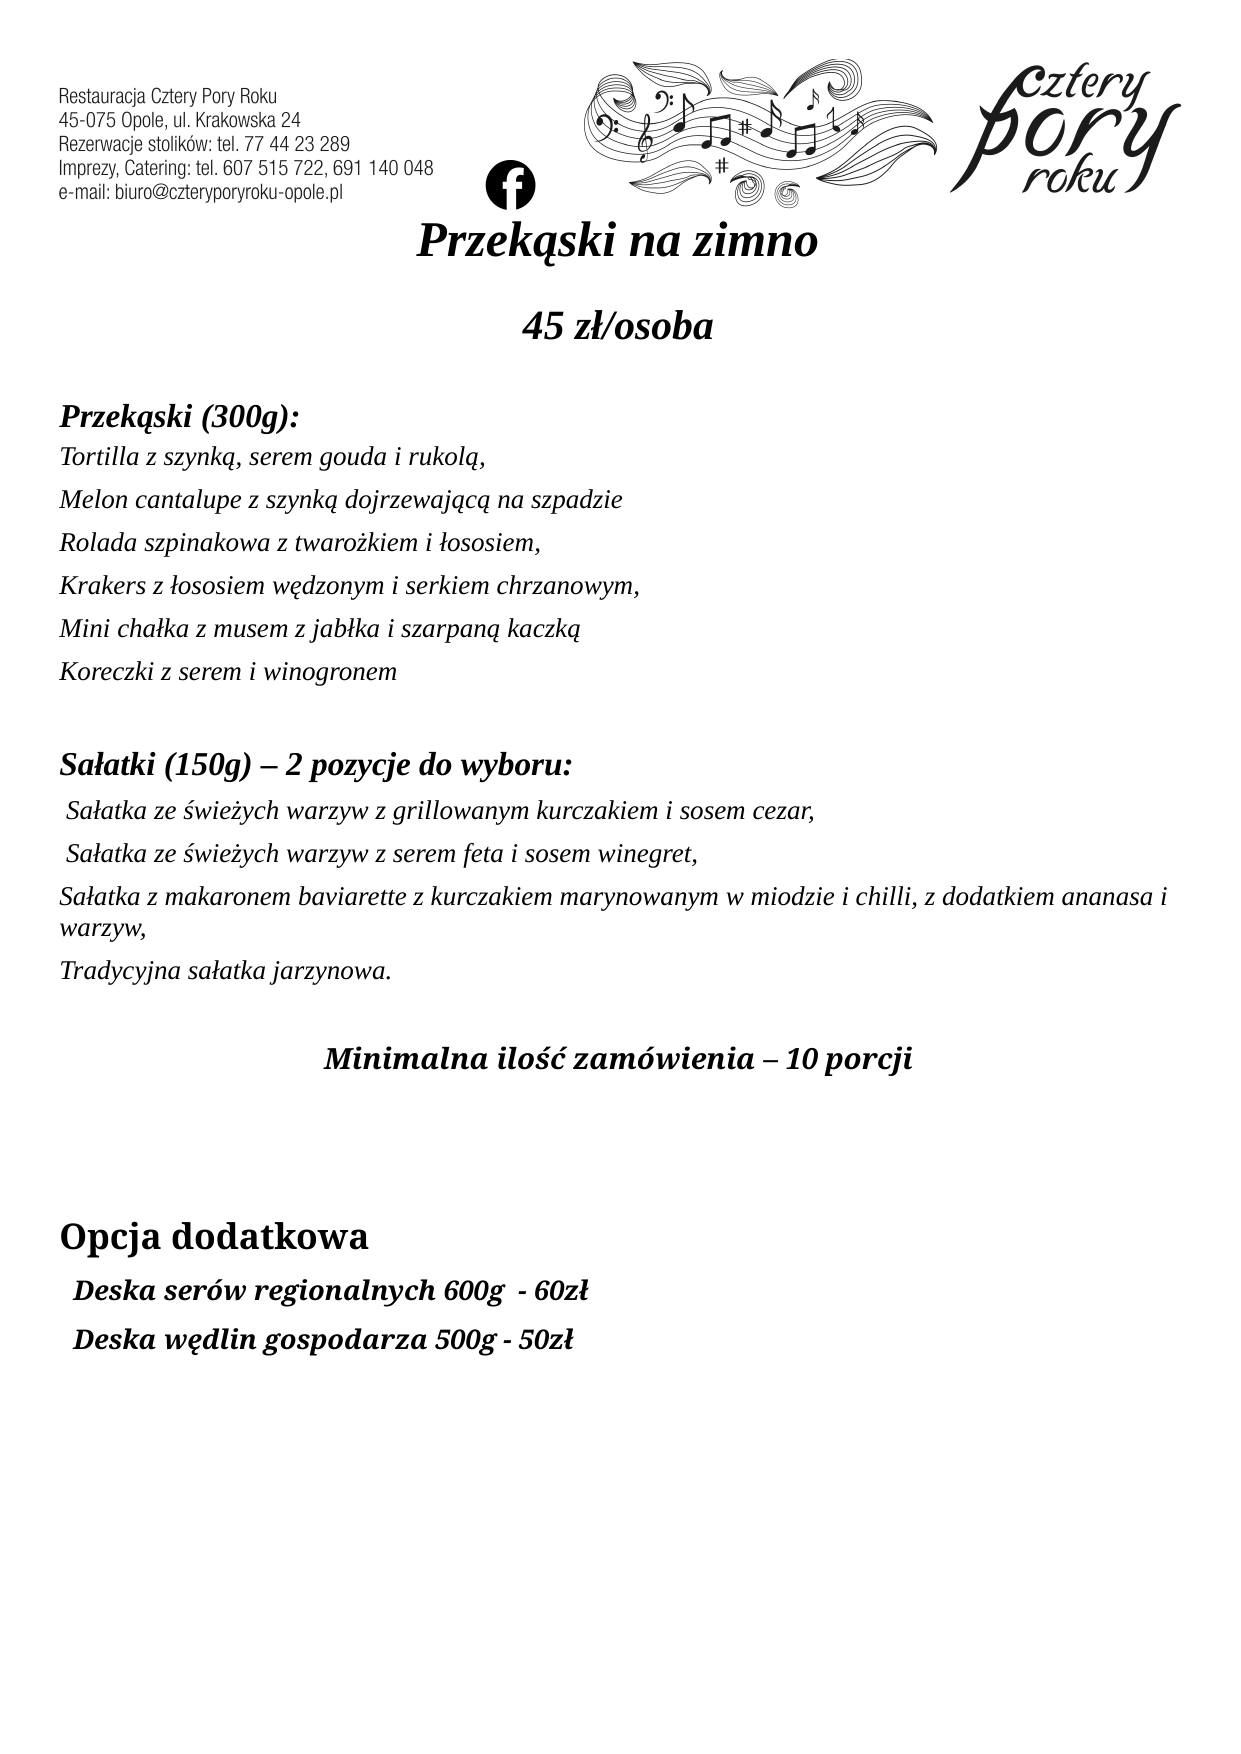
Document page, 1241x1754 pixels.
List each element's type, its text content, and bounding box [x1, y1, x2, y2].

text Deska serów regionalnych 600g - 60zł [59, 1272, 1181, 1308]
text Przekąski (300g): [59, 396, 1181, 434]
text Sałatka ze świeżych warzyw z grillowanym kurczakiem i sosem cezar, [59, 794, 1181, 825]
text Deska wędlin gospodarza 500g - 50zł [59, 1320, 1181, 1357]
text Sałatki (150g) – 2 pozycje do wyboru: [59, 744, 1181, 782]
text Przekąski na zimno [59, 210, 1181, 267]
text Melon cantalupe z szynką dojrzewającą na szpadzie [59, 483, 1181, 514]
text Minimalna ilość zamówienia – 10 porcji [59, 1038, 1181, 1078]
text Mini chałka z musem z jabłka i szarpaną kaczką [59, 612, 1181, 644]
text Sałatka ze świeżych warzyw z serem feta i sosem winegret, [59, 837, 1181, 868]
text Tortilla z szynką, serem gouda i rukolą, [59, 440, 1181, 472]
text 45 zł/osoba [59, 300, 1181, 348]
text Krakers z łososiem wędzonym i serkiem chrzanowym, [59, 569, 1181, 601]
text Rolada szpinakowa z twarożkiem i łososiem, [59, 526, 1181, 558]
picture [59, 59, 1182, 210]
text Opcja dodatkowa [59, 1211, 1181, 1260]
text Sałatka z makaronem baviarette z kurczakiem marynowanym w miodzie i chilli, z dodatkiem ananasa i warzyw, [59, 880, 1181, 942]
text Tradycyjna sałatka jarzynowa. [59, 954, 1181, 986]
text Koreczki z serem i winogronem [59, 656, 1181, 687]
